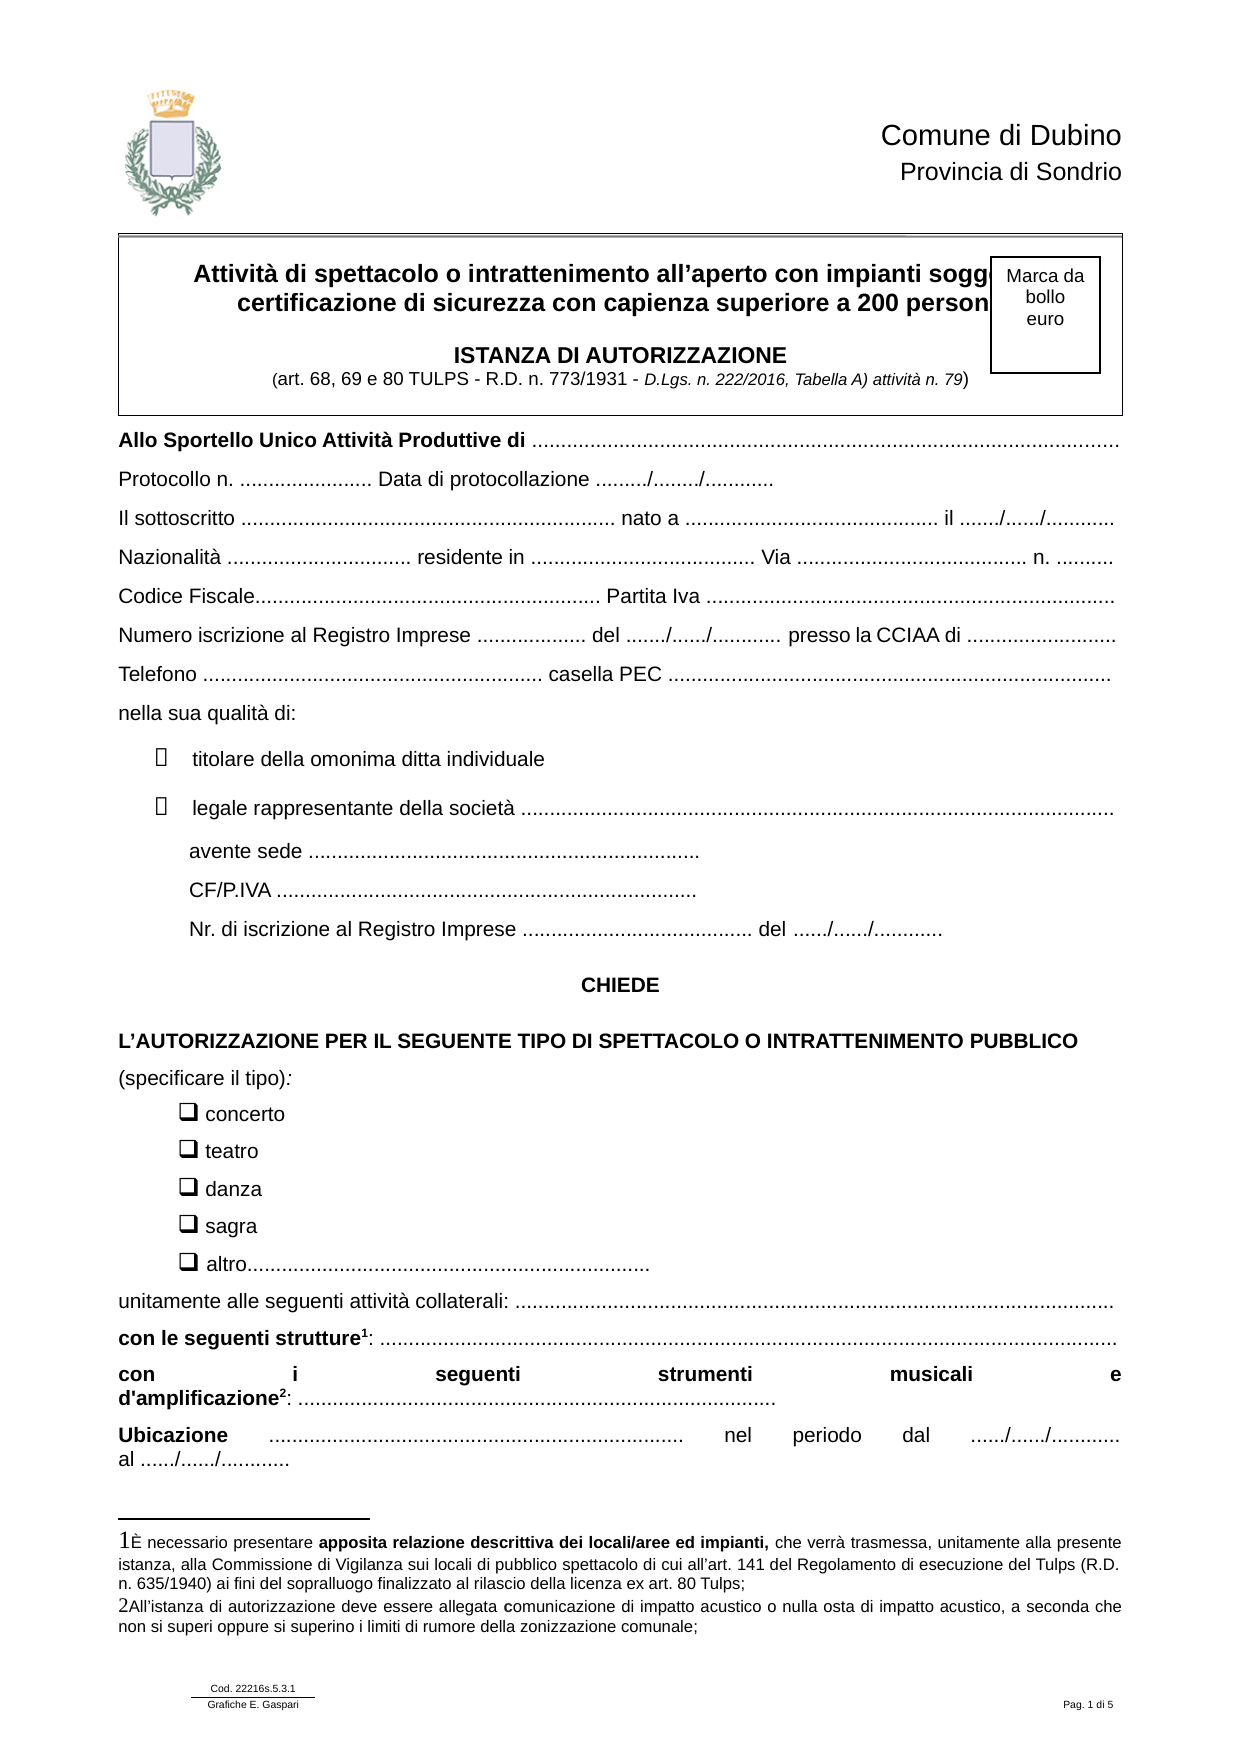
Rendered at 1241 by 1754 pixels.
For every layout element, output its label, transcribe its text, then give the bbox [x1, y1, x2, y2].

picture [122, 87, 224, 219]
text Nazionalità ................................ residente in ....................................... Via ........................................ n. .......... [118, 545, 1122, 569]
text All’istanza di autorizzazione deve essere allegata comunicazione di impatto acustico o nulla osta di impatto acustico, a seconda che non si superi oppure si superino i limiti di rumore della zonizzazione comunale; [118, 1593, 1122, 1636]
text CHIEDE [118, 973, 1122, 997]
text nella sua qualità di: [118, 700, 1122, 724]
text Codice Fiscale............................................................ Partita Iva ....................................................................... [118, 584, 1122, 608]
text Ubicazione ........................................................................ nel periodo dal ....../....../............ al ....../....../............ [118, 1423, 1122, 1471]
text  legale rappresentante della società ....................................................................................................... [153, 789, 1122, 823]
text unitamente alle seguenti attività collaterali: ........................................................................................................ [118, 1289, 1122, 1313]
text Protocollo n. ....................... Data di protocollazione ........./......../............ [118, 467, 1122, 491]
text Comune di Dubino [224, 118, 1122, 152]
text  danza [177, 1177, 1122, 1202]
text Nr. di iscrizione al Registro Imprese ........................................ del ....../....../............ [189, 917, 1122, 941]
table_header Attività di spettacolo o intrattenimento all’aperto con impianti soggetti a certificazione di sicurezza con capienza superiore a 200 persone ISTANZA DI AUTORIZZAZIONE (art. 68, 69 e 80 TULPS - R.D. n. 773/1931 - D.Lgs. n. 222/2016, Tabella A) attività n. 79) [119, 238, 1122, 415]
text  concerto [177, 1102, 1122, 1127]
text  sagra [177, 1214, 1122, 1239]
text  teatro [177, 1139, 1122, 1164]
text con le seguenti strutture: ................................................................................................................................ [118, 1326, 1122, 1350]
text  titolare della omonima ditta individuale [153, 739, 1122, 773]
text L’AUTORIZZAZIONE PER IL SEGUENTE TIPO DI SPETTACOLO O INTRATTENIMENTO PUBBLICO [118, 1029, 1122, 1053]
text  altro...................................................................... [177, 1252, 1122, 1277]
text avente sede .................................................................... [189, 839, 1122, 863]
text Il sottoscritto ................................................................. nato a ............................................ il ......./....../............ [118, 506, 1122, 530]
text Numero iscrizione al Registro Imprese ................... del ......./....../............ presso la CCIAA di .......................... [118, 623, 1122, 647]
text Allo Sportello Unico Attività Produttive di [118, 428, 1122, 452]
text con i seguenti strumenti musicali e d'amplificazione: ................................................................................... [118, 1362, 1122, 1410]
text Telefono ........................................................... casella PEC ............................................................................. [118, 661, 1122, 685]
text CF/P.IVA ......................................................................... [189, 878, 1122, 902]
text Provincia di Sondrio [224, 157, 1122, 185]
text È necessario presentare apposita relazione descrittiva dei locali/aree ed impianti, che verrà trasmessa, unitamente alla presente istanza, alla Commissione di Vigilanza sui locali di pubblico spettacolo di cui all’art. 141 del Regolamento di esecuzione del Tulps (R.D. n. 635/1940) ai fini del sopralluogo finalizzato al rilascio della licenza ex art. 80 Tulps; [118, 1526, 1122, 1593]
text (specificare il tipo): [118, 1065, 1122, 1089]
